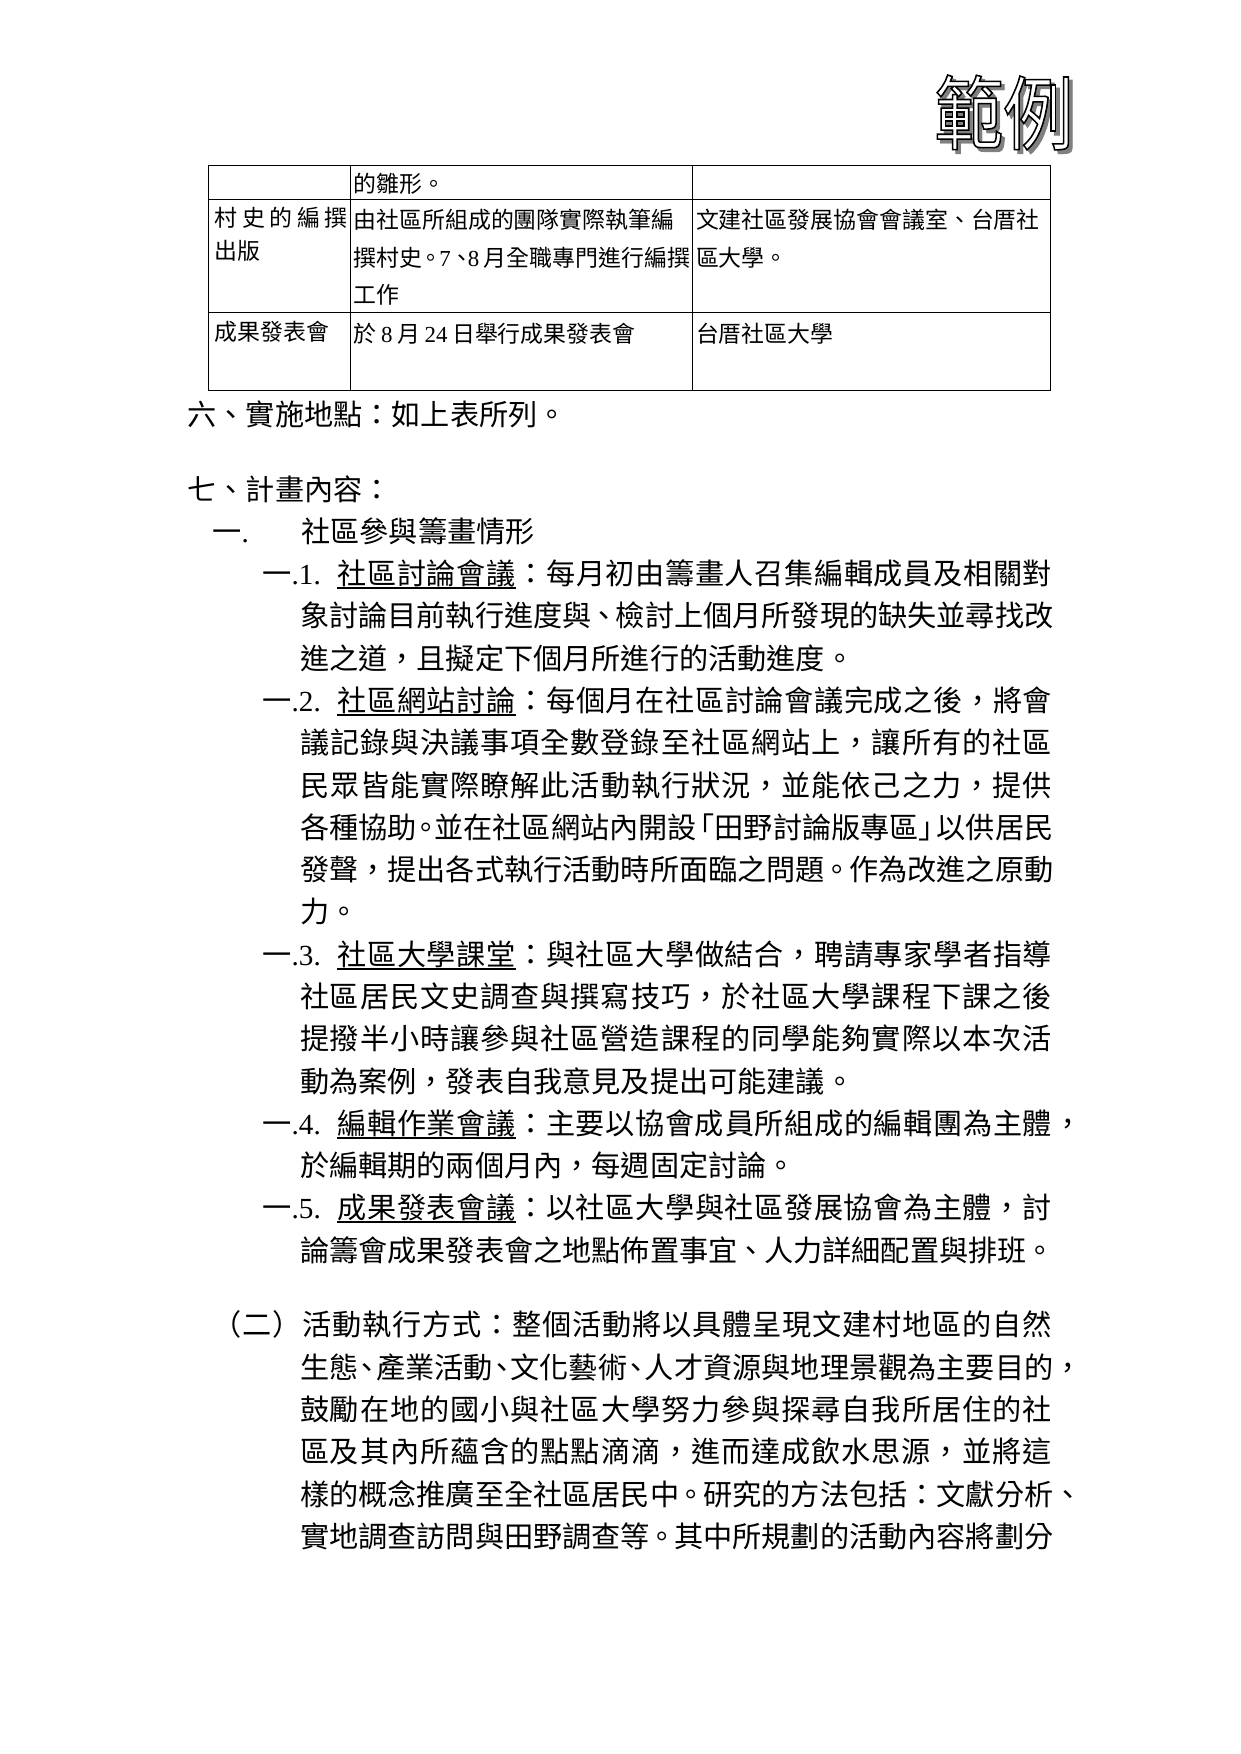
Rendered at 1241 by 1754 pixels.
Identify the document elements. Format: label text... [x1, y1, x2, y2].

table_cell 文建社區發展協會會議室、台厝社區大學。 [693, 200, 1050, 312]
table_cell 由社區所組成的團隊實際執筆編撰村史。7、8月全職專門進行編撰工作 [351, 200, 692, 312]
list 社區網站討論：每個月在社區討論會議完成之後，將會議記錄與決議事項全數登錄至社區網站上，讓所有的社區民眾皆能實際瞭解此活動執行狀況，並能依己之力，提供各種協助。並在社區網站內開設「田野討論版專區」以供居民發聲，提出各式執行活動時所面臨之問題。作為改進之原動力。 [262, 677, 1053, 931]
text （二）活動執行方式：整個活動將以具體呈現文建村地區的自然生態、產業活動、文化藝術、人才資源與地理景觀為主要目的，鼓勵在地的國小與社區大學努力參與探尋自我所居住的社區及其內所蘊含的點點滴滴，進而達成飲水思源，並將這樣的概念推廣至全社區居民中。研究的方法包括：文獻分析、實地調查訪問與田野調查等。其中所規劃的活動內容將劃分為以下五項。 [212, 1302, 1053, 1556]
list 編輯作業會議：主要以協會成員所組成的編輯團為主體，於編輯期的兩個月內，每週固定討論。 [262, 1100, 1053, 1185]
list 社區大學課堂：與社區大學做結合，聘請專家學者指導社區居民文史調查與撰寫技巧，於社區大學課程下課之後，提撥半小時讓參與社區營造課程的同學能夠實際以本次活動為案例，發表自我意見及提出可能建議。 [262, 931, 1053, 1100]
table_cell 村史的編撰出版 [209, 200, 350, 312]
list 社區參與籌畫情形 [212, 508, 1053, 551]
table_cell 台厝社區大學 [693, 313, 1050, 390]
text 六、實施地點：如上表所列。 [187, 391, 1053, 434]
list 成果發表會議：以社區大學與社區發展協會為主體，討論籌會成果發表會之地點佈置事宜、人力詳細配置與排班。 [262, 1185, 1053, 1269]
table_cell 的雛形。 [351, 166, 692, 199]
table_cell [209, 166, 350, 199]
table_cell 成果發表會 [209, 313, 350, 390]
table_cell [693, 166, 1050, 199]
text 七、計畫內容： [187, 466, 1053, 508]
list 社區討論會議：每月初由籌畫人召集編輯成員及相關對象討論目前執行進度與、檢討上個月所發現的缺失並尋找改進之道，且擬定下個月所進行的活動進度。 [262, 551, 1053, 677]
table_cell 於8月24日舉行成果發表會 [351, 313, 692, 390]
